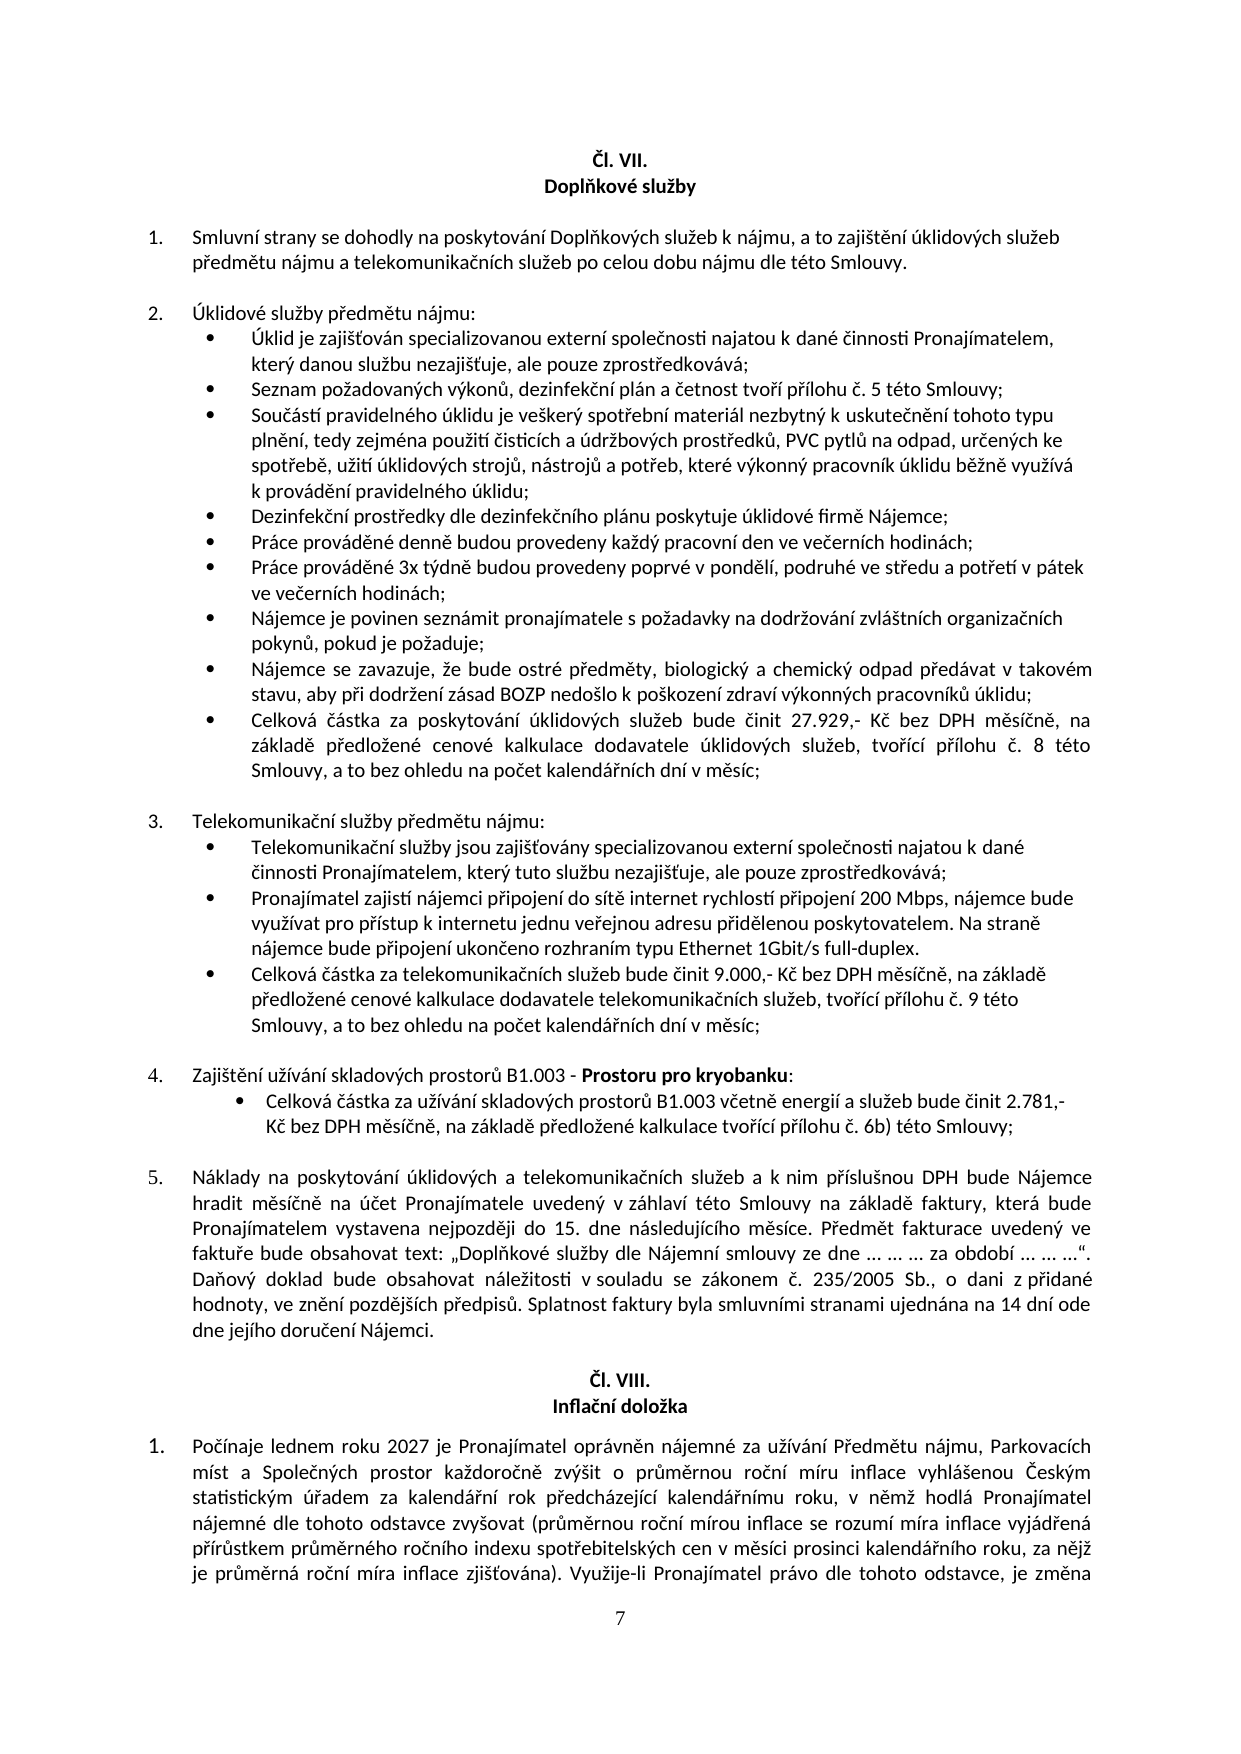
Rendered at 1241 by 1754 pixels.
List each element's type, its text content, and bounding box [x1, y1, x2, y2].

list Součástí pravidelného úklidu je veškerý spotřební materiál nezbytný k uskutečnění tohoto typu plnění, tedy zejména použití čisticích a údržbových prostředků, PVC pytlů na odpad, určených ke spotřebě, užití úklidových strojů, nástrojů a potřeb, které výkonný pracovník úklidu běžně využívá k provádění pravidelného úklidu; [207, 402, 1093, 503]
list Zajištění užívání skladových prostorů B1.003 - Prostoru pro kryobanku: [148, 1063, 1093, 1088]
list Počínaje lednem roku 2027 je Pronajímatel oprávněn nájemné za užívání Předmětu nájmu, Parkovacích míst a Společných prostor každoročně zvýšit o průměrnou roční míru inflace vyhlášenou Českým statistickým úřadem za kalendářní rok předcházející kalendářnímu roku, v němž hodlá Pronajímatel nájemné dle tohoto odstavce zvyšovat (průměrnou roční mírou inflace se rozumí míra inflace vyjádřená přírůstkem průměrného ročního indexu spotřebitelských cen v měsíci prosinci kalendářního roku, za nějž je průměrná roční míra inflace zjišťována). Využije-li Pronajímatel právo dle tohoto odstavce, je změna [148, 1431, 1093, 1586]
text Čl. VII. [148, 148, 1093, 173]
list Úklidové služby předmětu nájmu: [148, 300, 1093, 326]
list Dezinfekční prostředky dle dezinfekčního plánu poskytuje úklidové firmě Nájemce; [207, 503, 1093, 529]
text Doplňkové služby [148, 173, 1093, 198]
list Nájemce je povinen seznámit pronajímatele s požadavky na dodržování zvláštních organizačních pokynů, pokud je požaduje; [207, 605, 1093, 656]
text Čl. VIII. [148, 1368, 1093, 1393]
list Celková částka za telekomunikačních služeb bude činit 9.000,- Kč bez DPH měsíčně, na základě předložené cenové kalkulace dodavatele telekomunikačních služeb, tvořící přílohu č. 9 této Smlouvy, a to bez ohledu na počet kalendářních dní v měsíc; [207, 961, 1093, 1037]
list Pronajímatel zajistí nájemci připojení do sítě internet rychlostí připojení 200 Mbps, nájemce bude využívat pro přístup k internetu jednu veřejnou adresu přidělenou poskytovatelem. Na straně nájemce bude připojení ukončeno rozhraním typu Ethernet 1Gbit/s full-duplex. [207, 885, 1093, 961]
list Úklid je zajišťován specializovanou externí společnosti najatou k dané činnosti Pronajímatelem, který danou službu nezajišťuje, ale pouze zprostředkovává; [207, 326, 1093, 376]
list Práce prováděné denně budou provedeny každý pracovní den ve večerních hodinách; [207, 529, 1093, 554]
list Telekomunikační služby jsou zajišťovány specializovanou externí společnosti najatou k dané činnosti Pronajímatelem, který tuto službu nezajišťuje, ale pouze zprostředkovává; [207, 834, 1093, 885]
list Celková částka za poskytování úklidových služeb bude činit 27.929,- Kč bez DPH měsíčně, na základě předložené cenové kalkulace dodavatele úklidových služeb, tvořící přílohu č. 8 této Smlouvy, a to bez ohledu na počet kalendářních dní v měsíc; [207, 707, 1093, 783]
list Práce prováděné 3x týdně budou provedeny poprvé v pondělí, podruhé ve středu a potřetí v pátek ve večerních hodinách; [207, 554, 1093, 605]
list Seznam požadovaných výkonů, dezinfekční plán a četnost tvoří přílohu č. 5 této Smlouvy; [207, 376, 1093, 402]
list Náklady na poskytování úklidových a telekomunikačních služeb a k nim příslušnou DPH bude Nájemce hradit měsíčně na účet Pronajímatele uvedený v záhlaví této Smlouvy na základě faktury, která bude Pronajímatelem vystavena nejpozději do 15. dne následujícího měsíce. Předmět fakturace uvedený ve faktuře bude obsahovat text: „Doplňkové služby dle Nájemní smlouvy ze dne … … … za období … … …“. Daňový doklad bude obsahovat náležitosti v souladu se zákonem č. 235/2005 Sb., o dani z přidané hodnoty, ve znění pozdějších předpisů. Splatnost faktury byla smluvními stranami ujednána na 14 dní ode dne jejího doručení Nájemci. [148, 1164, 1093, 1342]
list Telekomunikační služby předmětu nájmu: [148, 808, 1093, 834]
list Nájemce se zavazuje, že bude ostré předměty, biologický a chemický odpad předávat v takovém stavu, aby při dodržení zásad BOZP nedošlo k poškození zdraví výkonných pracovníků úklidu; [207, 656, 1093, 707]
subtitle Inflační doložka [148, 1393, 1093, 1418]
list Smluvní strany se dohodly na poskytování Doplňkových služeb k nájmu, a to zajištění úklidových služeb předmětu nájmu a telekomunikačních služeb po celou dobu nájmu dle této Smlouvy. [148, 224, 1093, 275]
list Celková částka za užívání skladových prostorů B1.003 včetně energií a služeb bude činit 2.781,- Kč bez DPH měsíčně, na základě předložené kalkulace tvořící přílohu č. 6b) této Smlouvy; [236, 1088, 1093, 1139]
